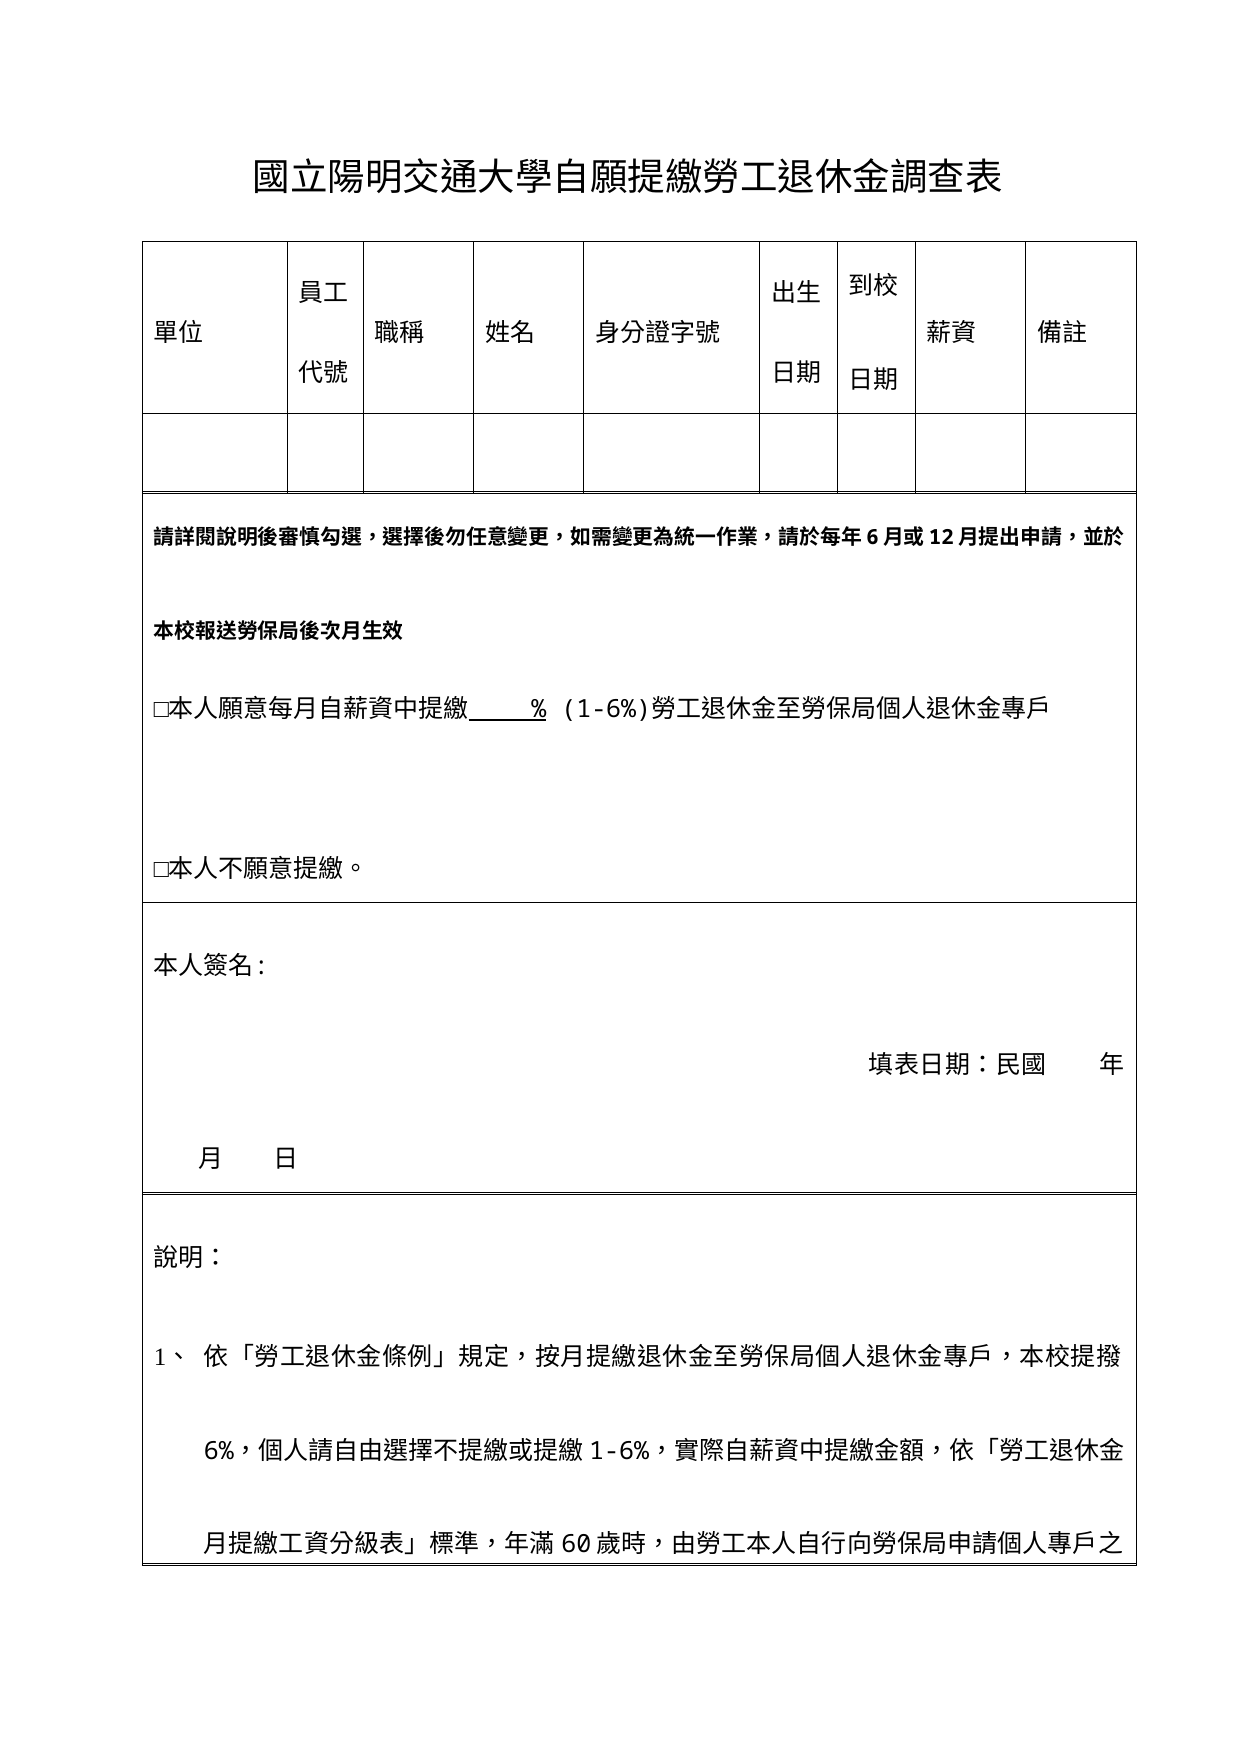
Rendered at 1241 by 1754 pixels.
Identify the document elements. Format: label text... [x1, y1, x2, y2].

table_cell [916, 414, 1025, 491]
table_header 身分證字號 [584, 242, 759, 413]
text 國立陽明交通大學自願提繳勞工退休金調查表 [131, 133, 1124, 195]
table_header 員工 代號 [288, 242, 363, 413]
table_header 姓名 [474, 242, 583, 413]
table_cell [474, 414, 583, 491]
table_header 備註 [1026, 242, 1136, 413]
table_header 薪資 [916, 242, 1025, 413]
table_cell [288, 414, 363, 491]
table_cell [1026, 414, 1136, 491]
table_header 到校日期 [838, 242, 915, 413]
table_cell [838, 414, 915, 491]
table_cell 說明： 依「勞工退休金條例」規定，按月提繳退休金至勞保局個人退休金專戶，本校提撥6%，個人請自由選擇不提繳或提繳1-6%，實際自薪資中提繳金額，依「勞工退休金月提繳工資分級表」標準，年滿60歲時，由勞工本人自行向勞保局申請個人專戶之 [143, 1195, 1136, 1563]
table_header 單位 [143, 242, 287, 413]
table_cell [760, 414, 837, 491]
table_header 出生 日期 [760, 242, 837, 413]
table_cell 本人簽名: 填表日期：民國 年 月 日 [143, 903, 1136, 1192]
table_cell 請詳閱說明後審慎勾選，選擇後勿任意變更，如需變更為統一作業，請於每年6月或12月提出申請，並於本校報送勞保局後次月生效 □本人願意每月自薪資中提繳 % (1-6%)勞工退休金至勞保局個人退休金專戶 □本人不願意提繳。 [143, 494, 1136, 902]
table_cell [584, 414, 759, 491]
table_cell [143, 414, 287, 491]
table_header 職稱 [364, 242, 473, 413]
table_cell [364, 414, 473, 491]
